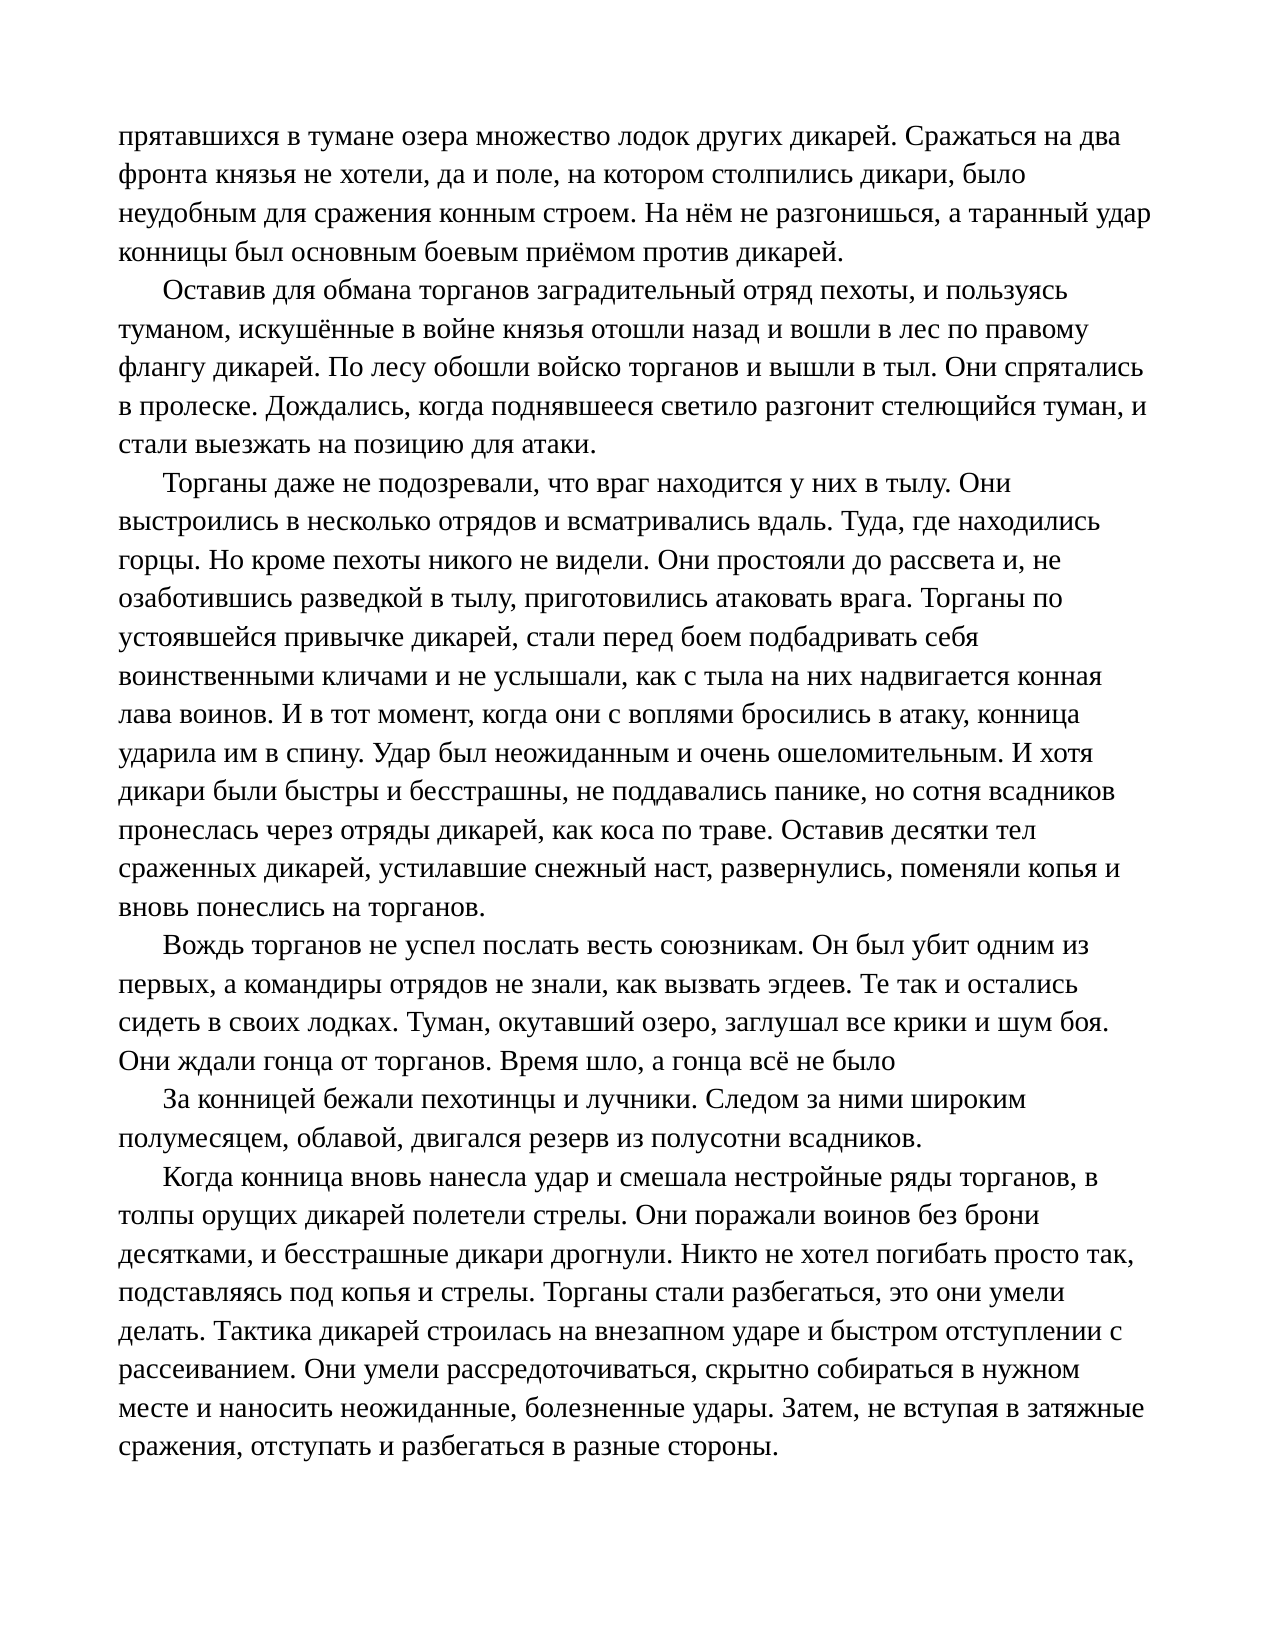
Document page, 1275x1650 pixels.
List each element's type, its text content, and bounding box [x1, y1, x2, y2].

text За конницей бежали пехотинцы и лучники. Следом за ними широким полумесяцем, облавой, двигался резерв из полусотни всадников. [118, 1082, 1157, 1154]
text Оставив для обмана торганов заградительный отряд пехоты, и пользуясь туманом, искушённые в войне князья отошли назад и вошли в лес по правому флангу дикарей. По лесу обошли войско торганов и вышли в тыл. Они спрятались в пролеске. Дождались, когда поднявшееся светило разгонит стелющийся туман, и стали выезжать на позицию для атаки. [118, 272, 1157, 460]
text Когда конница вновь нанесла удар и смешала нестройные ряды торганов, в толпы орущих дикарей полетели стрелы. Они поражали воинов без брони десятками, и бесстрашные дикари дрогнули. Никто не хотел погибать просто так, подставляясь под копья и стрелы. Торганы стали разбегаться, это они умели делать. Тактика дикарей строилась на внезапном ударе и быстром отступлении с рассеиванием. Они умели рассредоточиваться, скрытно собираться в нужном месте и наносить неожиданные, болезненные удары. Затем, не вступая в затяжные сражения, отступать и разбегаться в разные стороны. [118, 1159, 1157, 1462]
text Вождь торганов не успел послать весть союзникам. Он был убит одним из первых, а командиры отрядов не знали, как вызвать эгдеев. Те так и остались сидеть в своих лодках. Туман, окутавший озеро, заглушал все крики и шум боя. Они ждали гонца от торганов. Время шло, а гонца всё не было [118, 927, 1157, 1077]
text прятавшихся в тумане озера множество лодок других дикарей. Сражаться на два фронта князья не хотели, да и поле, на котором столпились дикари, было неудобным для сражения конным строем. На нём не разгонишься, а таранный удар конницы был основным боевым приёмом против дикарей. [118, 118, 1157, 267]
text Торганы даже не подозревали, что враг находится у них в тылу. Они выстроились в несколько отрядов и всматривались вдаль. Туда, где находились горцы. Но кроме пехоты никого не видели. Они простояли до рассвета и, не озаботившись разведкой в тылу, приготовились атаковать врага. Торганы по устоявшейся привычке дикарей, стали перед боем подбадривать себя воинственными кличами и не услышали, как с тыла на них надвигается конная лава воинов. И в тот момент, когда они с воплями бросились в атаку, конница ударила им в спину. Удар был неожиданным и очень ошеломительным. И хотя дикари были быстры и бесстрашны, не поддавались панике, но сотня всадников пронеслась через отряды дикарей, как коса по траве. Оставив десятки тел сраженных дикарей, устилавшие снежный наст, развернулись, поменяли копья и вновь понеслись на торганов. [118, 465, 1157, 922]
